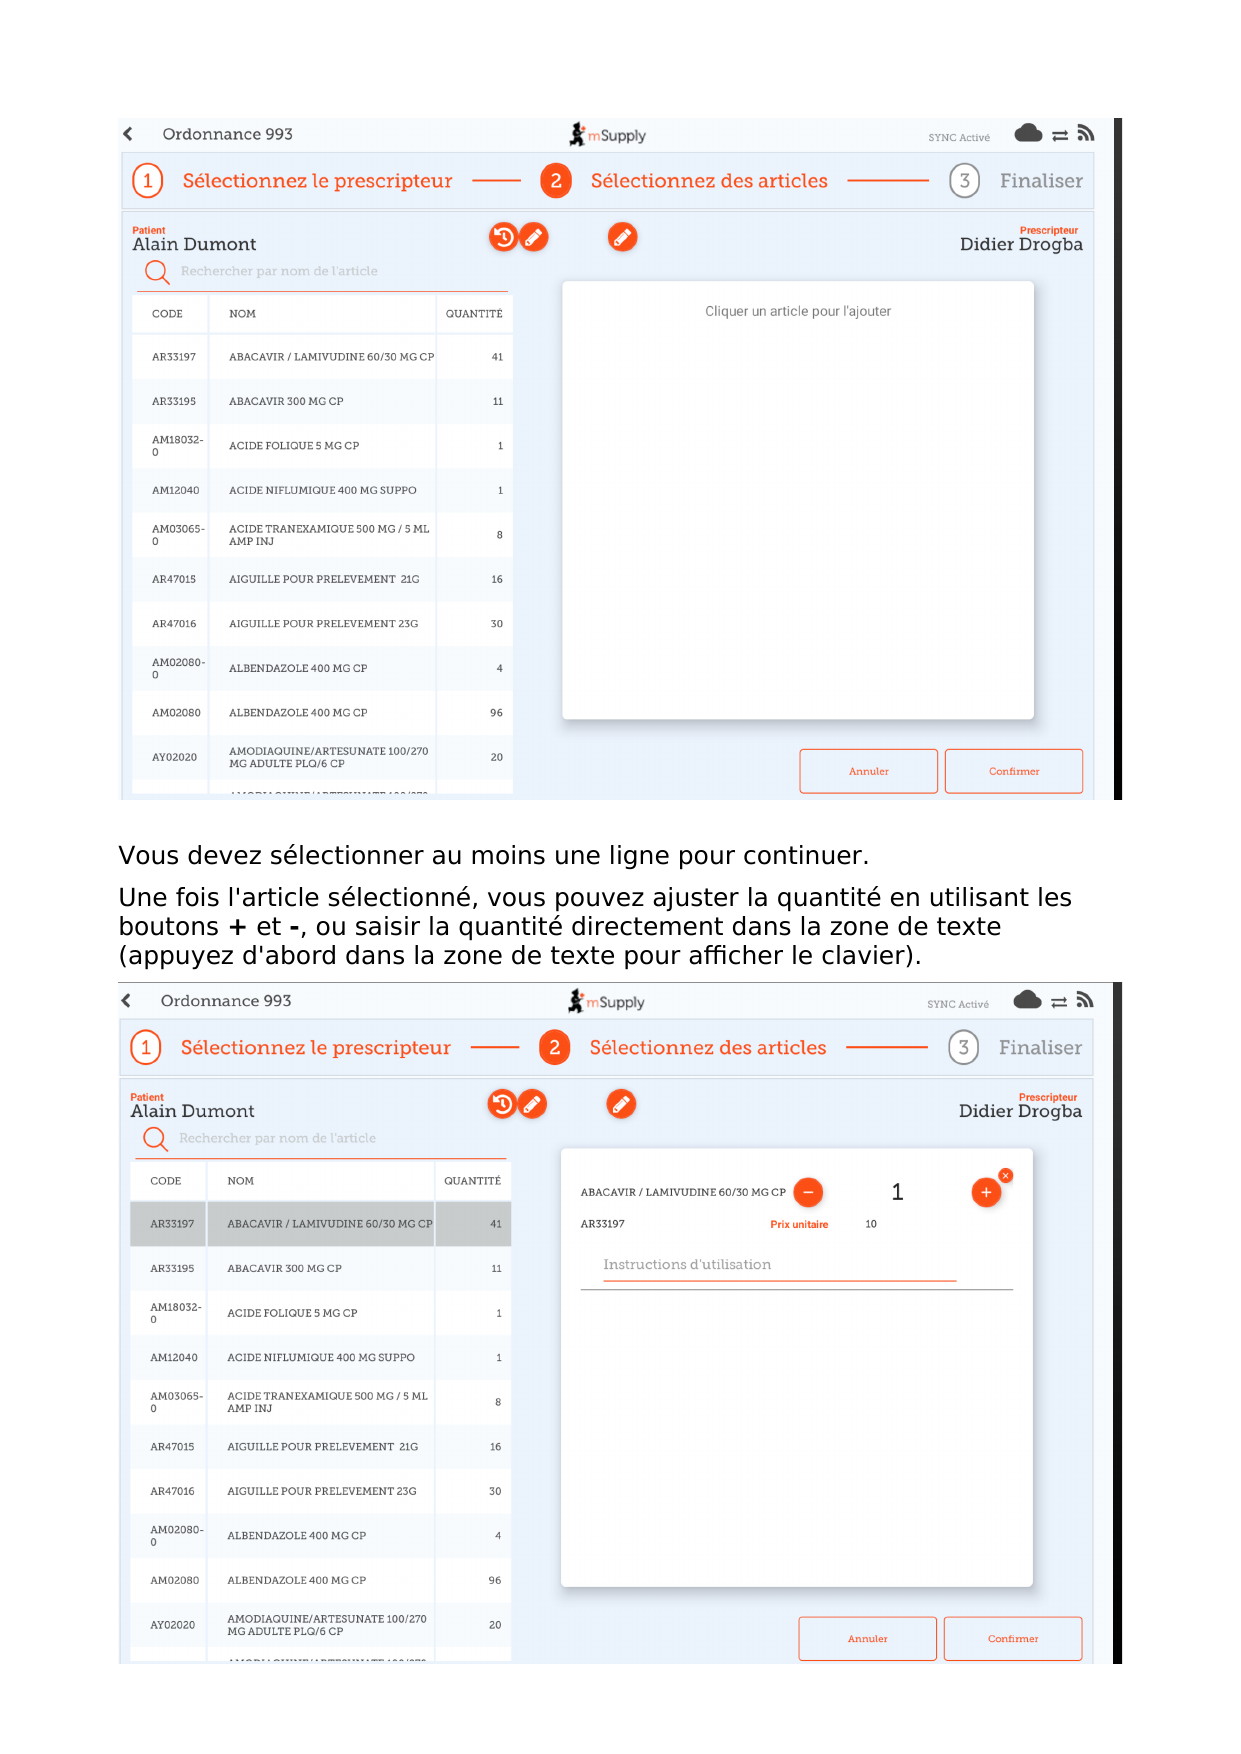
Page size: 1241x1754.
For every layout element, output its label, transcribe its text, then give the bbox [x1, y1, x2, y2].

picture [118, 982, 1123, 1664]
text Une fois l'article sélectionné, vous pouvez ajuster la quantité en utilisant les boutons + et -, ou saisir la quantité directement dans la zone de texte (appuyez d'abord dans la zone de texte pour afficher le clavier). [118, 883, 1122, 970]
picture [118, 118, 1123, 800]
text Vous devez sélectionner au moins une ligne pour continuer. [118, 841, 1122, 870]
